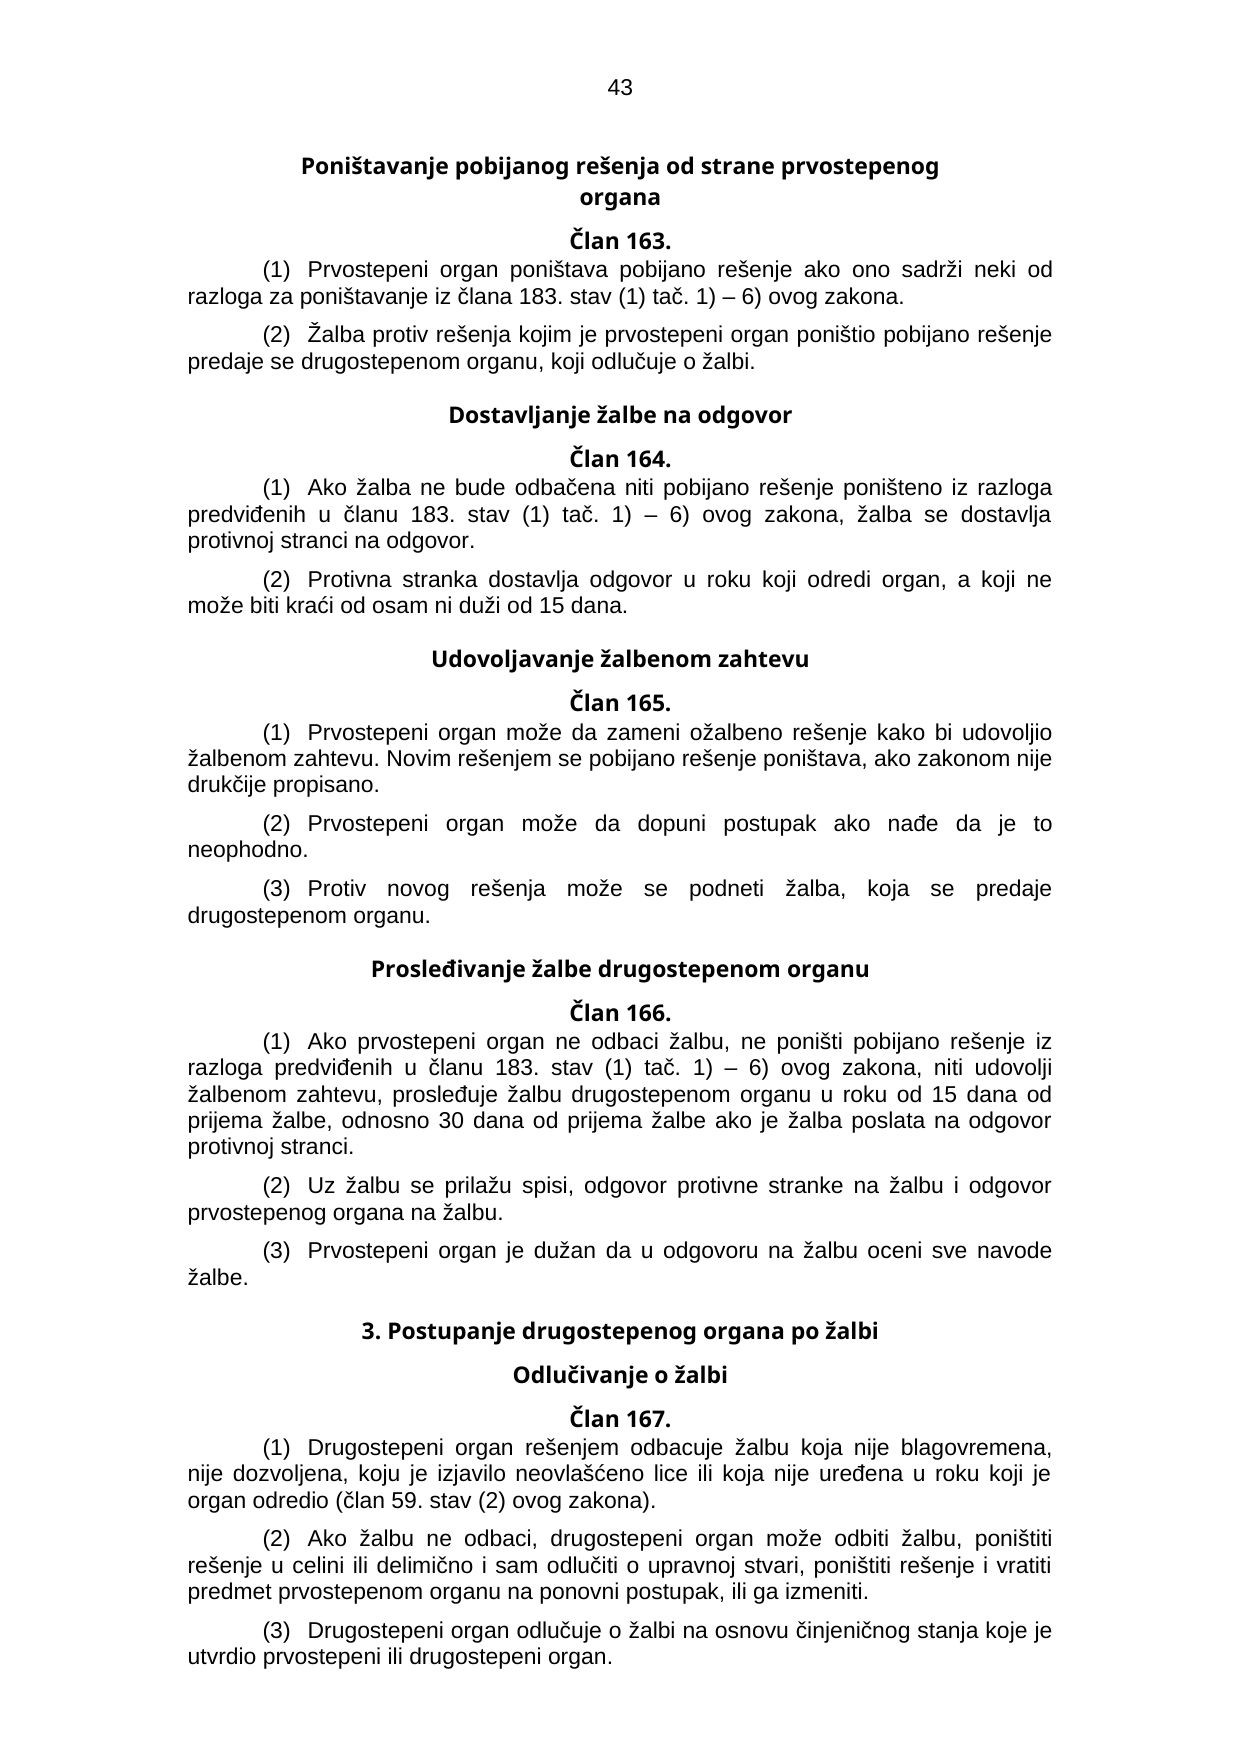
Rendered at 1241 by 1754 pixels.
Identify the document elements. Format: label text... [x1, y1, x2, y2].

text Član 164. [262, 443, 978, 474]
text Dostavljanje žalbe na odgovor [262, 399, 978, 430]
text Član 163. [262, 225, 978, 256]
text (1) Ako prvostepeni organ ne odbaci žalbu, ne poništi pobijano rešenje iz razloga predviđenih u članu 183. stav (1) tač. 1) – 6) ovog zakona, niti udovolji žalbenom zahtevu, prosleđuje žalbu drugostepenom organu u roku od 15 dana od prijema žalbe, odnosno 30 dana od prijema žalbe ako je žalba poslata na odgovor protivnoj stranci. [187, 1028, 1053, 1160]
text (3) Prvostepeni organ je dužan da u odgovoru na žalbu oceni sve navode žalbe. [187, 1237, 1053, 1290]
text (2) Protivna stranka dostavlja odgovor u roku koji odredi organ, a koji ne može biti kraći od osam ni duži od 15 dana. [187, 566, 1053, 618]
text Prosleđivanje žalbe drugostepenom organu [262, 953, 978, 984]
text Član 165. [262, 687, 978, 718]
text (1) Ako žalba ne bude odbačena niti pobijano rešenje poništeno iz razloga predviđenih u članu 183. stav (1) tač. 1) – 6) ovog zakona, žalba se dostavlja protivnoj stranci na odgovor. [187, 474, 1053, 553]
text Poništavanje pobijanog rešenja od strane prvostepenog organa [262, 150, 978, 212]
text (1) Drugostepeni organ rešenjem odbacuje žalbu koja nije blagovremena, nije dozvoljena, koju je izjavilo neovlašćeno lice ili koja nije uređena u roku koji je organ odredio (član 59. stav (2) ovog zakona). [187, 1434, 1053, 1513]
text (2) Prvostepeni organ može da dopuni postupak ako nađe da je to neophodno. [187, 810, 1053, 863]
text (1) Prvostepeni organ može da zameni ožalbeno rešenje kako bi udovoljio žalbenom zahtevu. Novim rešenjem se pobijano rešenje poništava, ako zakonom nije drukčije propisano. [187, 718, 1053, 797]
text Udovoljavanje žalbenom zahtevu [262, 643, 978, 675]
text 3. Postupanje drugostepenog organa po žalbi [262, 1315, 978, 1346]
text (2) Ako žalbu ne odbaci, drugostepeni organ može odbiti žalbu, poništiti rešenje u celini ili delimično i sam odlučiti o upravnoj stvari, poništiti rešenje i vratiti predmet prvostepenom organu na ponovni postupak, ili ga izmeniti. [187, 1525, 1053, 1604]
text Odlučivanje o žalbi [262, 1359, 978, 1390]
text (3) Protiv novog rešenja može se podneti žalba, koja se predaje drugostepenom organu. [187, 875, 1053, 928]
text Član 166. [262, 997, 978, 1028]
text (2) Uz žalbu se prilažu spisi, odgovor protivne stranke na žalbu i odgovor prvostepenog organa na žalbu. [187, 1172, 1053, 1225]
text Član 167. [262, 1403, 978, 1434]
text (3) Drugostepeni organ odlučuje o žalbi na osnovu činjeničnog stanja koje je utvrdio prvostepeni ili drugostepeni organ. [187, 1617, 1053, 1670]
text (2) Žalba protiv rešenja kojim je prvostepeni organ poništio pobijano rešenje predaje se drugostepenom organu, koji odlučuje o žalbi. [187, 321, 1053, 374]
text (1) Prvostepeni organ poništava pobijano rešenje ako ono sadrži neki od razloga za poništavanje iz člana 183. stav (1) tač. 1) – 6) ovog zakona. [187, 256, 1053, 309]
